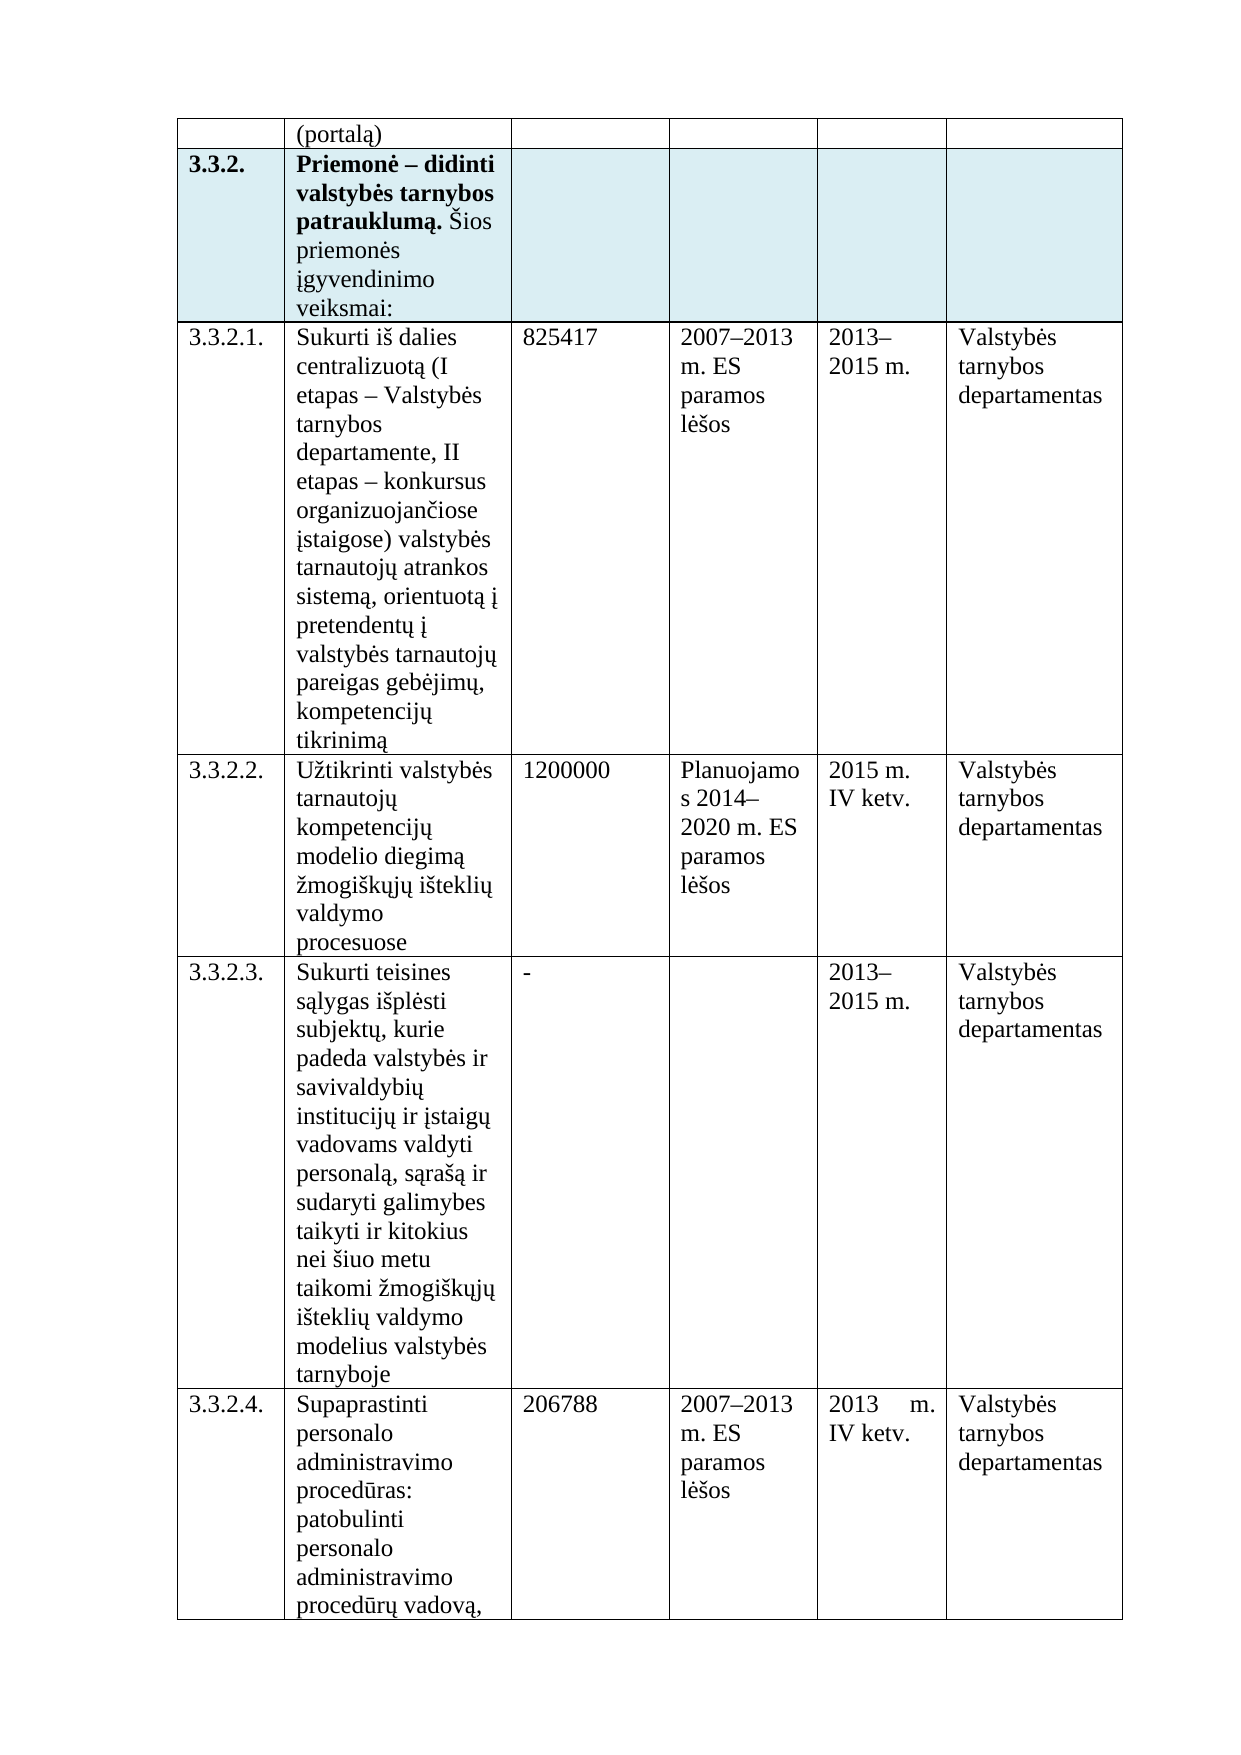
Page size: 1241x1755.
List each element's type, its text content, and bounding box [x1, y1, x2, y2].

table_cell 2013–2015 m. [818, 323, 946, 754]
table_cell 3.3.2. [178, 149, 284, 321]
table_cell Priemonė – didinti valstybės tarnybos patrauklumą. Šios priemonės įgyvendinimo veiksmai: [285, 149, 511, 321]
table_cell 2015 m. IV ketv. [818, 755, 946, 956]
table_cell Valstybės tarnybos departamentas [947, 755, 1122, 956]
table_cell 3.3.2.4. [178, 1389, 284, 1619]
table_cell - [512, 957, 669, 1388]
table_cell Supaprastinti personalo administravimo procedūras: patobulinti personalo administravimo procedūrų vadovą, [285, 1389, 511, 1619]
table_cell Valstybės tarnybos departamentas [947, 323, 1122, 754]
table_cell Valstybės tarnybos departamentas [947, 1389, 1122, 1619]
table_cell Planuojamos 2014–2020 m. ES paramos lėšos [670, 755, 817, 956]
table_cell [670, 149, 817, 321]
table_cell 3.3.2.1. [178, 323, 284, 754]
table_cell 3.3.2.2. [178, 755, 284, 956]
table_cell [512, 119, 669, 148]
table_cell Sukurti iš dalies centralizuotą (I etapas – Valstybės tarnybos departamente, II etapas – konkursus organizuojančiose įstaigose) valstybės tarnautojų atrankos sistemą, orientuotą į pretendentų į valstybės tarnautojų pareigas gebėjimų, kompetencijų tikrinimą [285, 323, 511, 754]
table_cell 3.3.2.3. [178, 957, 284, 1388]
table_cell [818, 149, 946, 321]
table_cell 206788 [512, 1389, 669, 1619]
table_cell [512, 149, 669, 321]
table_cell Sukurti teisines sąlygas išplėsti subjektų, kurie padeda valstybės ir savivaldybių institucijų ir įstaigų vadovams valdyti personalą, sąrašą ir sudaryti galimybes taikyti ir kitokius nei šiuo metu taikomi žmogiškųjų išteklių valdymo modelius valstybės tarnyboje [285, 957, 511, 1388]
table_cell 2013 m. IV ketv. [818, 1389, 946, 1619]
table_cell Užtikrinti valstybės tarnautojų kompetencijų modelio diegimą žmogiškųjų išteklių valdymo procesuose [285, 755, 511, 956]
table_cell 825417 [512, 323, 669, 754]
table_cell [818, 119, 946, 148]
table_cell [670, 119, 817, 148]
table_cell [178, 119, 284, 148]
table_cell 2007–2013 m. ES paramos lėšos [670, 1389, 817, 1619]
table_cell (portalą) [285, 119, 511, 148]
table_cell Valstybės tarnybos departamentas [947, 957, 1122, 1388]
table_cell 2013–2015 m. [818, 957, 946, 1388]
table_cell 2007–2013 m. ES paramos lėšos [670, 323, 817, 754]
table_cell [670, 957, 817, 1388]
table_cell 1200000 [512, 755, 669, 956]
table_cell [947, 149, 1122, 321]
table_cell [947, 119, 1122, 148]
